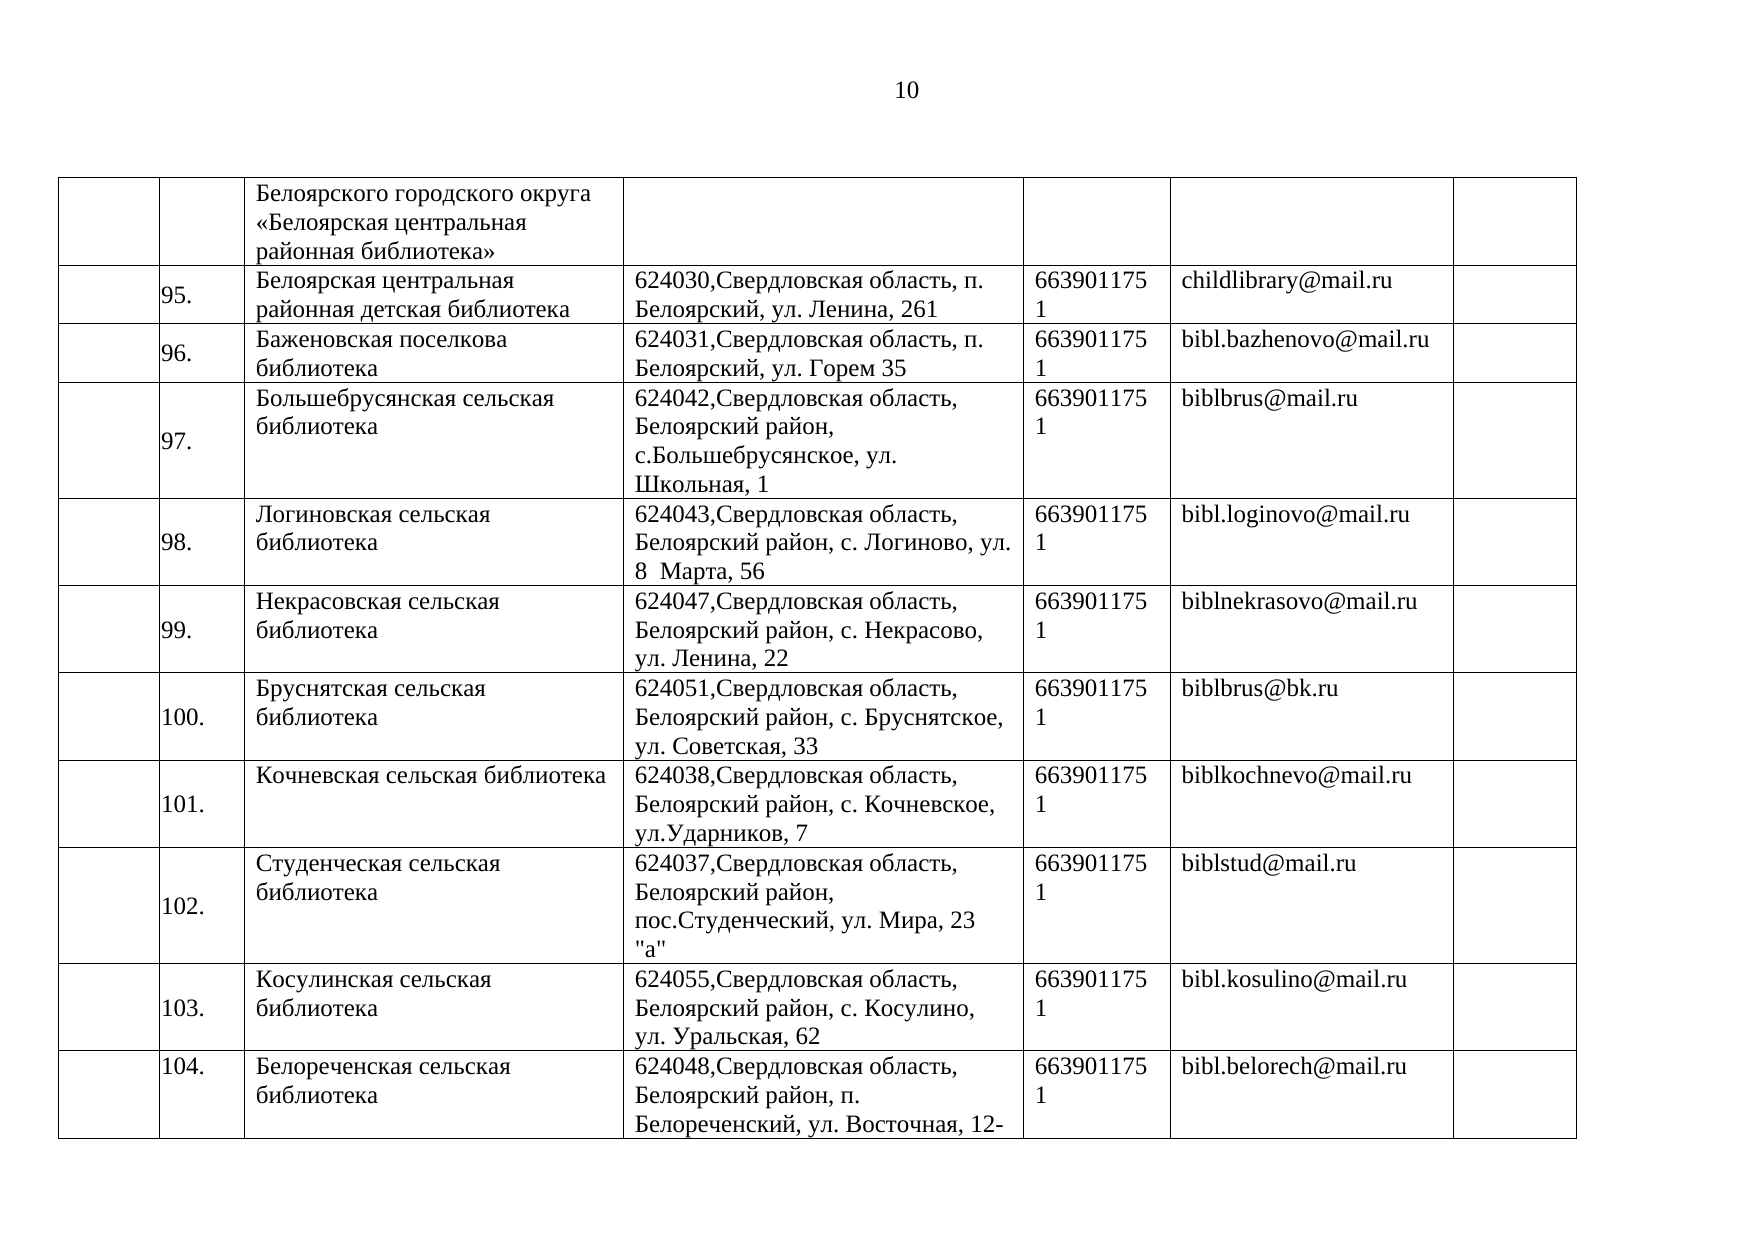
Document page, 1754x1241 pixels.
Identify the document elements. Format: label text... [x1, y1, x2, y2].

table_cell [59, 383, 159, 498]
table_cell [160, 964, 244, 1050]
table_cell [160, 266, 244, 323]
table_cell [160, 499, 244, 585]
table_cell biblkochnevo@mail.ru [1171, 761, 1453, 847]
table_cell [59, 178, 159, 264]
table_cell [59, 324, 159, 382]
table_cell Студенческая сельская библиотека [245, 848, 623, 963]
table_cell [59, 848, 159, 963]
table_cell 6639011751 [1024, 324, 1170, 382]
table_cell [59, 266, 159, 323]
table_cell Косулинская сельская библиотека [245, 964, 623, 1050]
table_cell [1454, 1051, 1576, 1137]
table_cell 6639011751 [1024, 673, 1170, 759]
table_cell [59, 1051, 159, 1137]
table_cell [1454, 324, 1576, 382]
table_cell [1454, 586, 1576, 672]
table_cell Кочневская сельская библиотека [245, 761, 623, 847]
table_cell [1454, 178, 1576, 264]
table_cell 6639011751 [1024, 266, 1170, 323]
table_cell [160, 586, 244, 672]
table_cell [1454, 266, 1576, 323]
table_cell 624043,Свердловская область, Белоярский район, с. Логиново, ул. 8 Марта, 56 [624, 499, 1023, 585]
table_cell [1454, 499, 1576, 585]
table_cell Бруснятская сельская библиотека [245, 673, 623, 759]
table_cell 6639011751 [1024, 383, 1170, 498]
table_cell [1171, 178, 1453, 264]
table_cell Некрасовская сельская библиотека [245, 586, 623, 672]
table_cell biblnekrasovo@mail.ru [1171, 586, 1453, 672]
table_cell [1454, 848, 1576, 963]
table_cell 6639011751 [1024, 964, 1170, 1050]
table_cell 624037,Свердловская область, Белоярский район, пос.Студенческий, ул. Мира, 23 "а" [624, 848, 1023, 963]
table_cell bibl.belorech@mail.ru [1171, 1051, 1453, 1137]
table_cell Белореченская сельская библиотека [245, 1051, 623, 1137]
table_cell 6639011751 [1024, 586, 1170, 672]
table_cell 624047,Свердловская область, Белоярский район, с. Некрасово, ул. Ленина, 22 [624, 586, 1023, 672]
table_cell childlibrary@mail.ru [1171, 266, 1453, 323]
table_cell [160, 178, 244, 264]
table_cell [160, 383, 244, 498]
table_cell [59, 761, 159, 847]
table_cell 6639011751 [1024, 499, 1170, 585]
table_cell Большебрусянская сельская библиотека [245, 383, 623, 498]
table_cell [1454, 383, 1576, 498]
table_cell 6639011751 [1024, 1051, 1170, 1137]
table_cell [1024, 178, 1170, 264]
table_cell [160, 324, 244, 382]
table_cell 624055,Свердловская область, Белоярский район, с. Косулино, ул. Уральская, 62 [624, 964, 1023, 1050]
table_cell [1454, 964, 1576, 1050]
table_cell [59, 673, 159, 759]
table_cell [1454, 761, 1576, 847]
table_cell biblbrus@mail.ru [1171, 383, 1453, 498]
table_cell [160, 1051, 244, 1137]
table_cell 624042,Свердловская область, Белоярский район, с.Большебрусянское, ул. Школьная, 1 [624, 383, 1023, 498]
table_cell Белоярская центральная районная детская библиотека [245, 266, 623, 323]
table_cell [624, 178, 1023, 264]
table_cell [160, 761, 244, 847]
table_cell [59, 499, 159, 585]
table_cell 624051,Свердловская область, Белоярский район, с. Бруснятское, ул. Советская, 33 [624, 673, 1023, 759]
table_cell 624038,Свердловская область, Белоярский район, с. Кочневское, ул.Ударников, 7 [624, 761, 1023, 847]
table_cell Баженовская поселкова библиотека [245, 324, 623, 382]
table_cell bibl.bazhenovo@mail.ru [1171, 324, 1453, 382]
table_cell bibl.kosulino@mail.ru [1171, 964, 1453, 1050]
table_cell 6639011751 [1024, 848, 1170, 963]
table_cell 624031,Свердловская область, п. Белоярский, ул. Горем 35 [624, 324, 1023, 382]
table_cell [160, 848, 244, 963]
table_cell biblstud@mail.ru [1171, 848, 1453, 963]
table_cell bibl.loginovo@mail.ru [1171, 499, 1453, 585]
table_cell biblbrus@bk.ru [1171, 673, 1453, 759]
table_cell 624030,Свердловская область, п. Белоярский, ул. Ленина, 261 [624, 266, 1023, 323]
table_cell [59, 964, 159, 1050]
table_cell 624048,Свердловская область, Белоярский район, п. Белореченский, ул. Восточная, 12- [624, 1051, 1023, 1137]
table_cell [160, 673, 244, 759]
table_cell [59, 586, 159, 672]
table_cell Белоярского городского округа «Белоярская центральная районная библиотека» [245, 178, 623, 264]
table_cell 6639011751 [1024, 761, 1170, 847]
table_cell Логиновская сельская библиотека [245, 499, 623, 585]
table_cell [1454, 673, 1576, 759]
